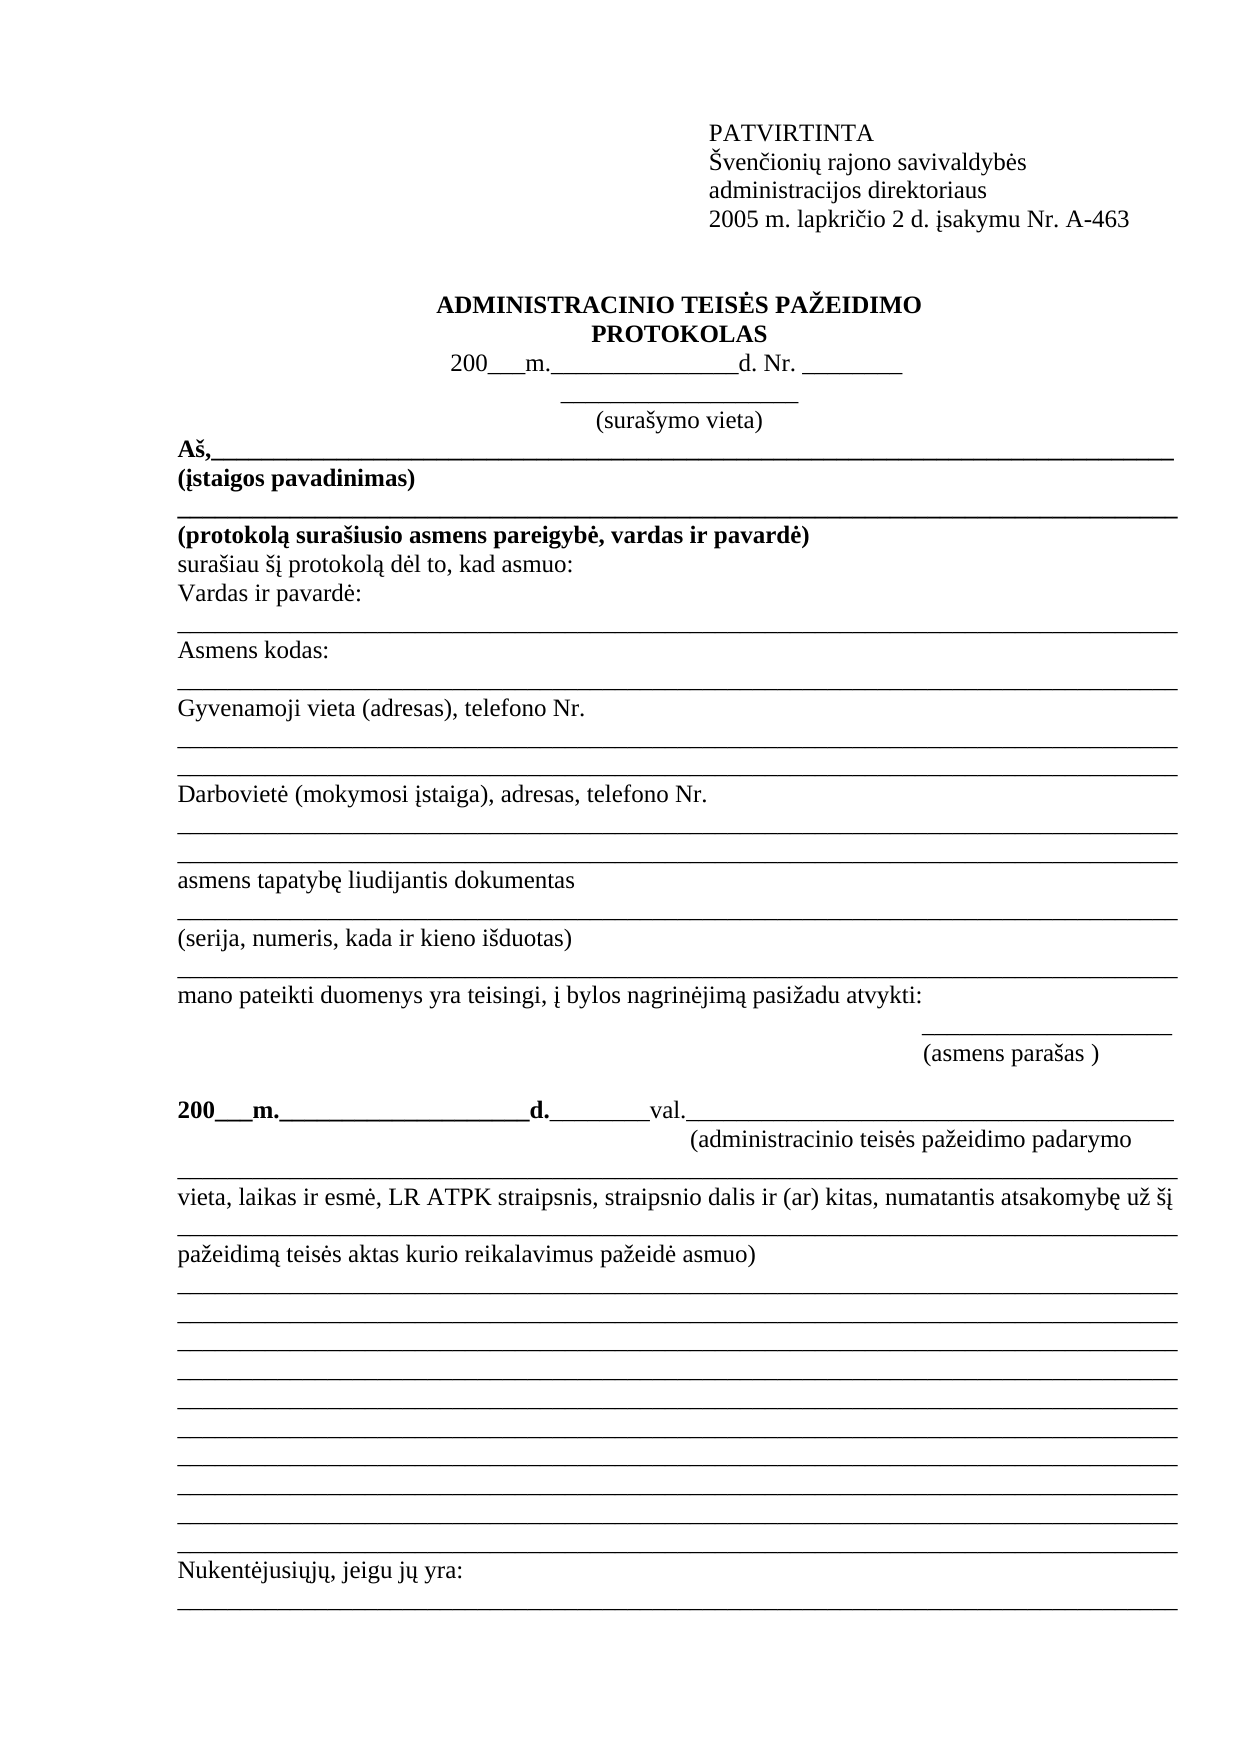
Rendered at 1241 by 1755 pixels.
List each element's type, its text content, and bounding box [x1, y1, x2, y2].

text ________________________________________________________________________________ [177, 492, 1181, 521]
text 2005 m. lapkričio 2 d. įsakymu Nr. A-463 [709, 204, 1181, 233]
text ________________________________________________________________________________ [177, 1412, 1181, 1441]
text (administracinio teisės pažeidimo padarymo [177, 1124, 1181, 1153]
text Asmens kodas: [177, 636, 1181, 664]
text (surašymo vieta) [177, 406, 1181, 434]
text ________________________________________________________________________________ [177, 1527, 1181, 1556]
text ________________________________________________________________________________ [177, 722, 1181, 751]
text ________________________________________________________________________________ [177, 1469, 1181, 1498]
text Gyvenamoji vieta (adresas), telefono Nr. [177, 693, 1181, 722]
text PROTOKOLAS [177, 319, 1181, 348]
text asmens tapatybę liudijantis dokumentas [177, 866, 1181, 894]
text Darbovietė (mokymosi įstaiga), adresas, telefono Nr. [177, 779, 1181, 808]
text ADMINISTRACINIO TEISĖS PAŽEIDIMO [177, 291, 1181, 319]
text ________________________________________________________________________________ [177, 1498, 1181, 1527]
text Švenčionių rajono savivaldybės administracijos direktoriaus [709, 147, 1181, 204]
text Vardas ir pavardė: [177, 578, 1181, 607]
text ________________________________________________________________________________ [177, 1441, 1181, 1469]
text vieta, laikas ir esmė, LR ATPK straipsnis, straipsnio dalis ir (ar) kitas, numatantis atsakomybę už šį [177, 1182, 1181, 1211]
text Aš,_____________________________________________________________________________ [177, 434, 1181, 463]
text pažeidimą teisės aktas kurio reikalavimus pažeidė asmuo) [177, 1239, 1181, 1268]
text ____________________ [916, 1009, 1181, 1038]
text Nukentėjusiųjų, jeigu jų yra: [177, 1556, 1181, 1584]
text ________________________________________________________________________________ [177, 952, 1181, 981]
text (protokolą surašiusio asmens pareigybė, vardas ir pavardė) [177, 521, 1181, 549]
text ________________________________________________________________________________ [177, 1584, 1181, 1613]
text ________________________________________________________________________________ [177, 664, 1181, 693]
text ________________________________________________________________________________ [177, 751, 1181, 779]
text ________________________________________________________________________________ [177, 1211, 1181, 1239]
text 200___m._______________d. Nr. ________ [177, 348, 1181, 377]
text surašiau šį protokolą dėl to, kad asmuo: [177, 549, 1181, 578]
text ________________________________________________________________________________ [177, 1153, 1181, 1182]
text ________________________________________________________________________________ [177, 837, 1181, 866]
text ________________________________________________________________________________ [177, 894, 1181, 923]
text ___________________ [177, 377, 1181, 406]
text (asmens parašas ) [842, 1038, 1181, 1067]
text ________________________________________________________________________________ [177, 808, 1181, 837]
text ________________________________________________________________________________ [177, 1354, 1181, 1383]
text (įstaigos pavadinimas) [177, 463, 1181, 492]
text 200___m.____________________d.________val._______________________________________ [177, 1096, 1181, 1124]
text ________________________________________________________________________________ [177, 1297, 1181, 1326]
text ________________________________________________________________________________ [177, 1383, 1181, 1412]
text (serija, numeris, kada ir kieno išduotas) [177, 923, 1181, 952]
text ________________________________________________________________________________ [177, 1268, 1181, 1297]
text ________________________________________________________________________________ [177, 607, 1181, 636]
text ________________________________________________________________________________ [177, 1326, 1181, 1354]
text mano pateikti duomenys yra teisingi, į bylos nagrinėjimą pasižadu atvykti: [177, 981, 1181, 1009]
text PATVIRTINTA [709, 118, 1181, 147]
